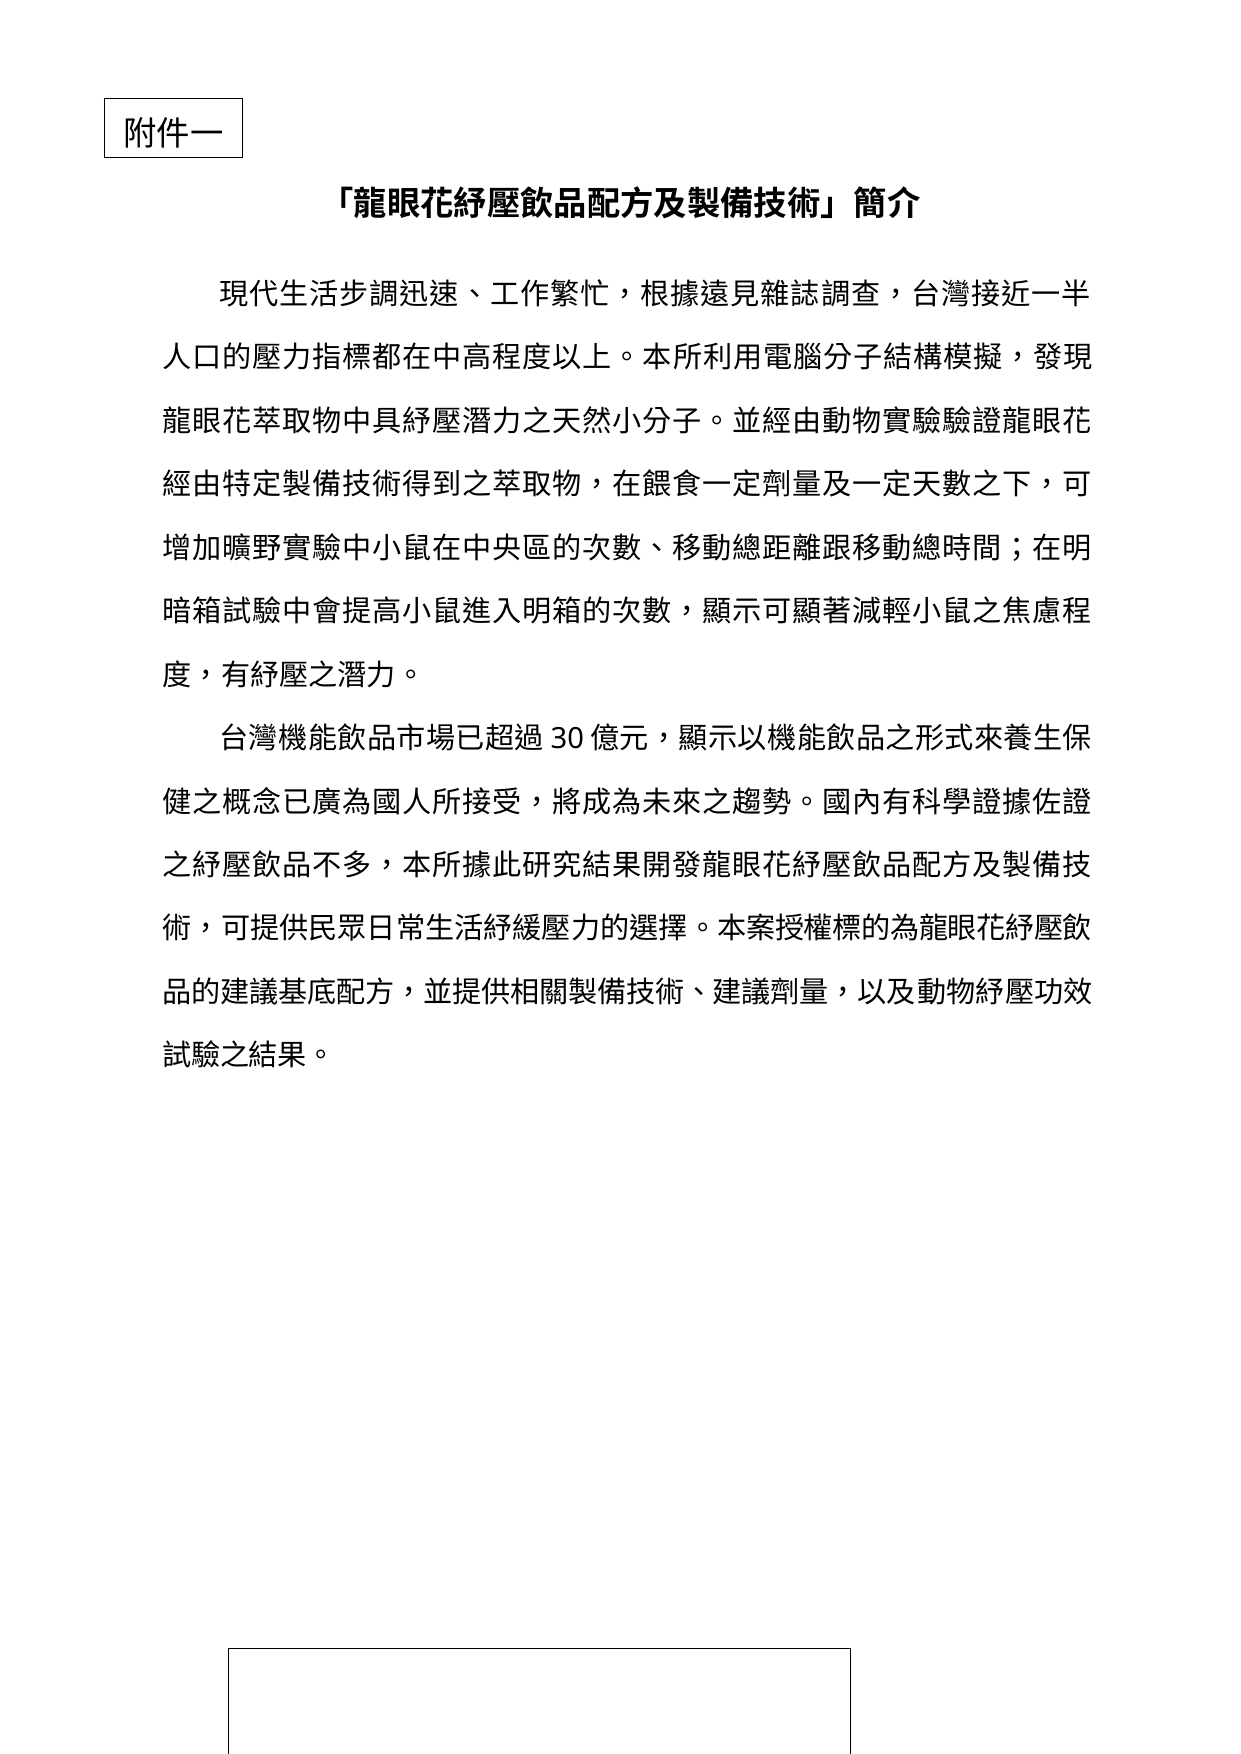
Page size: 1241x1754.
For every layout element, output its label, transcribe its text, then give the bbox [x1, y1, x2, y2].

text 「龍眼花紓壓飲品配方及製備技術」簡介 [148, 185, 1092, 223]
text 附件一 [119, 107, 227, 149]
text 現代生活步調迅速、工作繁忙，根據遠見雜誌調查，台灣接近一半人口的壓力指標都在中高程度以上。本所利用電腦分子結構模擬，發現龍眼花萃取物中具紓壓潛力之天然小分子。並經由動物實驗驗證龍眼花經由特定製備技術得到之萃取物，在餵食一定劑量及一定天數之下，可增加曠野實驗中小鼠在中央區的次數、移動總距離跟移動總時間；在明暗箱試驗中會提高小鼠進入明箱的次數，顯示可顯著減輕小鼠之焦慮程度，有紓壓之潛力。 [162, 271, 1092, 693]
text 台灣機能飲品市場已超過30億元，顯示以機能飲品之形式來養生保健之概念已廣為國人所接受，將成為未來之趨勢。國內有科學證據佐證之紓壓飲品不多，本所據此研究結果開發龍眼花紓壓飲品配方及製備技術，可提供民眾日常生活紓緩壓力的選擇。本案授權標的為龍眼花紓壓飲品的建議基底配方，並提供相關製備技術、建議劑量，以及動物紓壓功效試驗之結果。 [162, 715, 1092, 1074]
